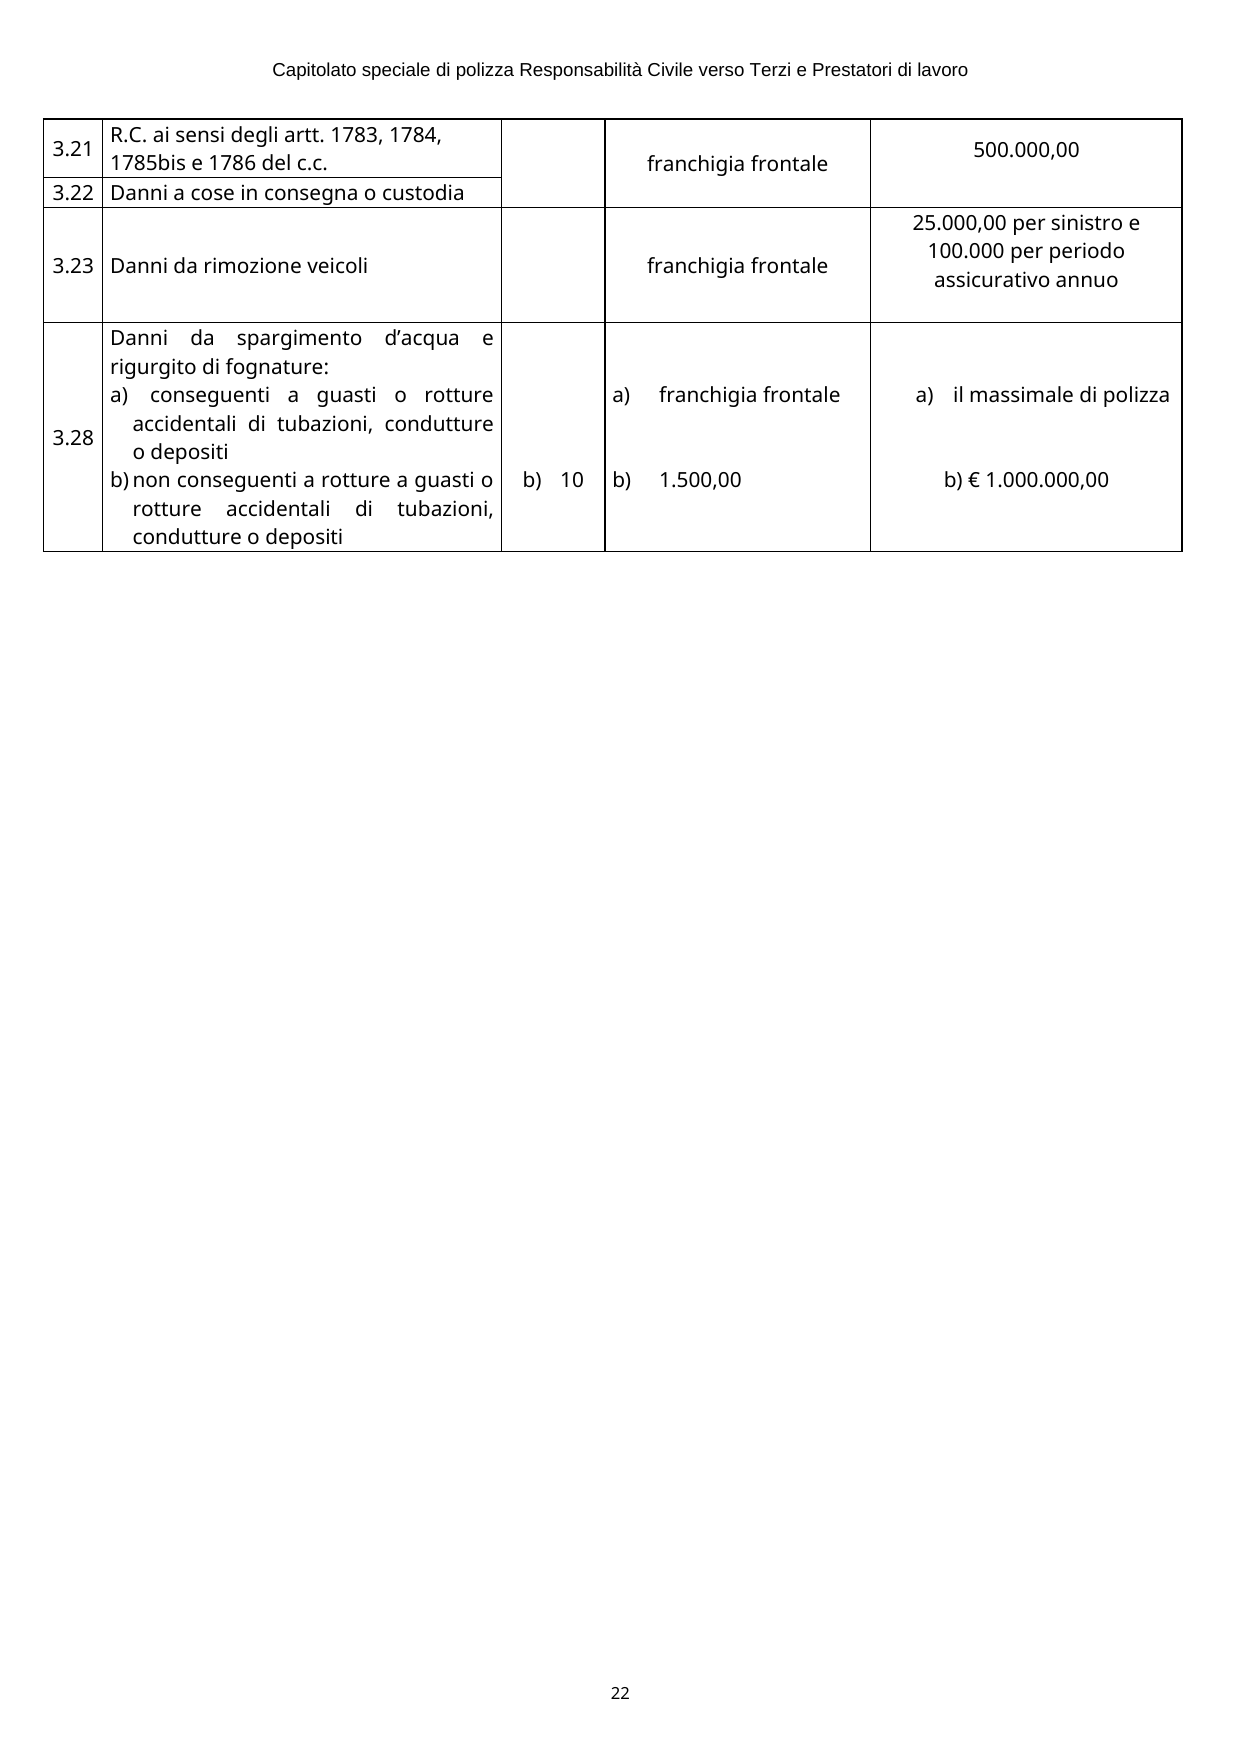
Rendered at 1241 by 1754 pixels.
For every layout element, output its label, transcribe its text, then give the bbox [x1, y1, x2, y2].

table_cell 25.000,00 per sinistro e 100.000 per periodo assicurativo annuo [871, 208, 1181, 322]
table_cell [502, 208, 604, 322]
table_cell R.C. ai sensi degli artt. 1783, 1784, 1785bis e 1786 del c.c. [103, 120, 501, 177]
table_cell 3.22 [44, 178, 102, 207]
table_cell Danni a cose in consegna o custodia [103, 178, 501, 207]
table_cell 3.28 [44, 323, 102, 551]
table_cell Danni da rimozione veicoli [103, 208, 501, 322]
table_cell franchigia frontale [606, 120, 870, 207]
table_cell franchigia frontale 1.500,00 [606, 323, 870, 551]
table_cell Danni da spargimento d’acqua e rigurgito di fognature: conseguenti a guasti o rotture accidentali di tubazioni, condutture o depositi non conseguenti a rotture a guasti o rotture accidentali di tubazioni, condutture o depositi [103, 323, 501, 551]
table_cell 10 [502, 323, 604, 551]
table_cell [502, 120, 604, 207]
table_cell franchigia frontale [606, 208, 870, 322]
table_cell 500.000,00 [871, 120, 1181, 207]
table_cell il massimale di polizza b) € 1.000.000,00 [871, 323, 1181, 551]
table_cell 3.21 [44, 120, 102, 177]
table_cell 3.23 [44, 208, 102, 322]
